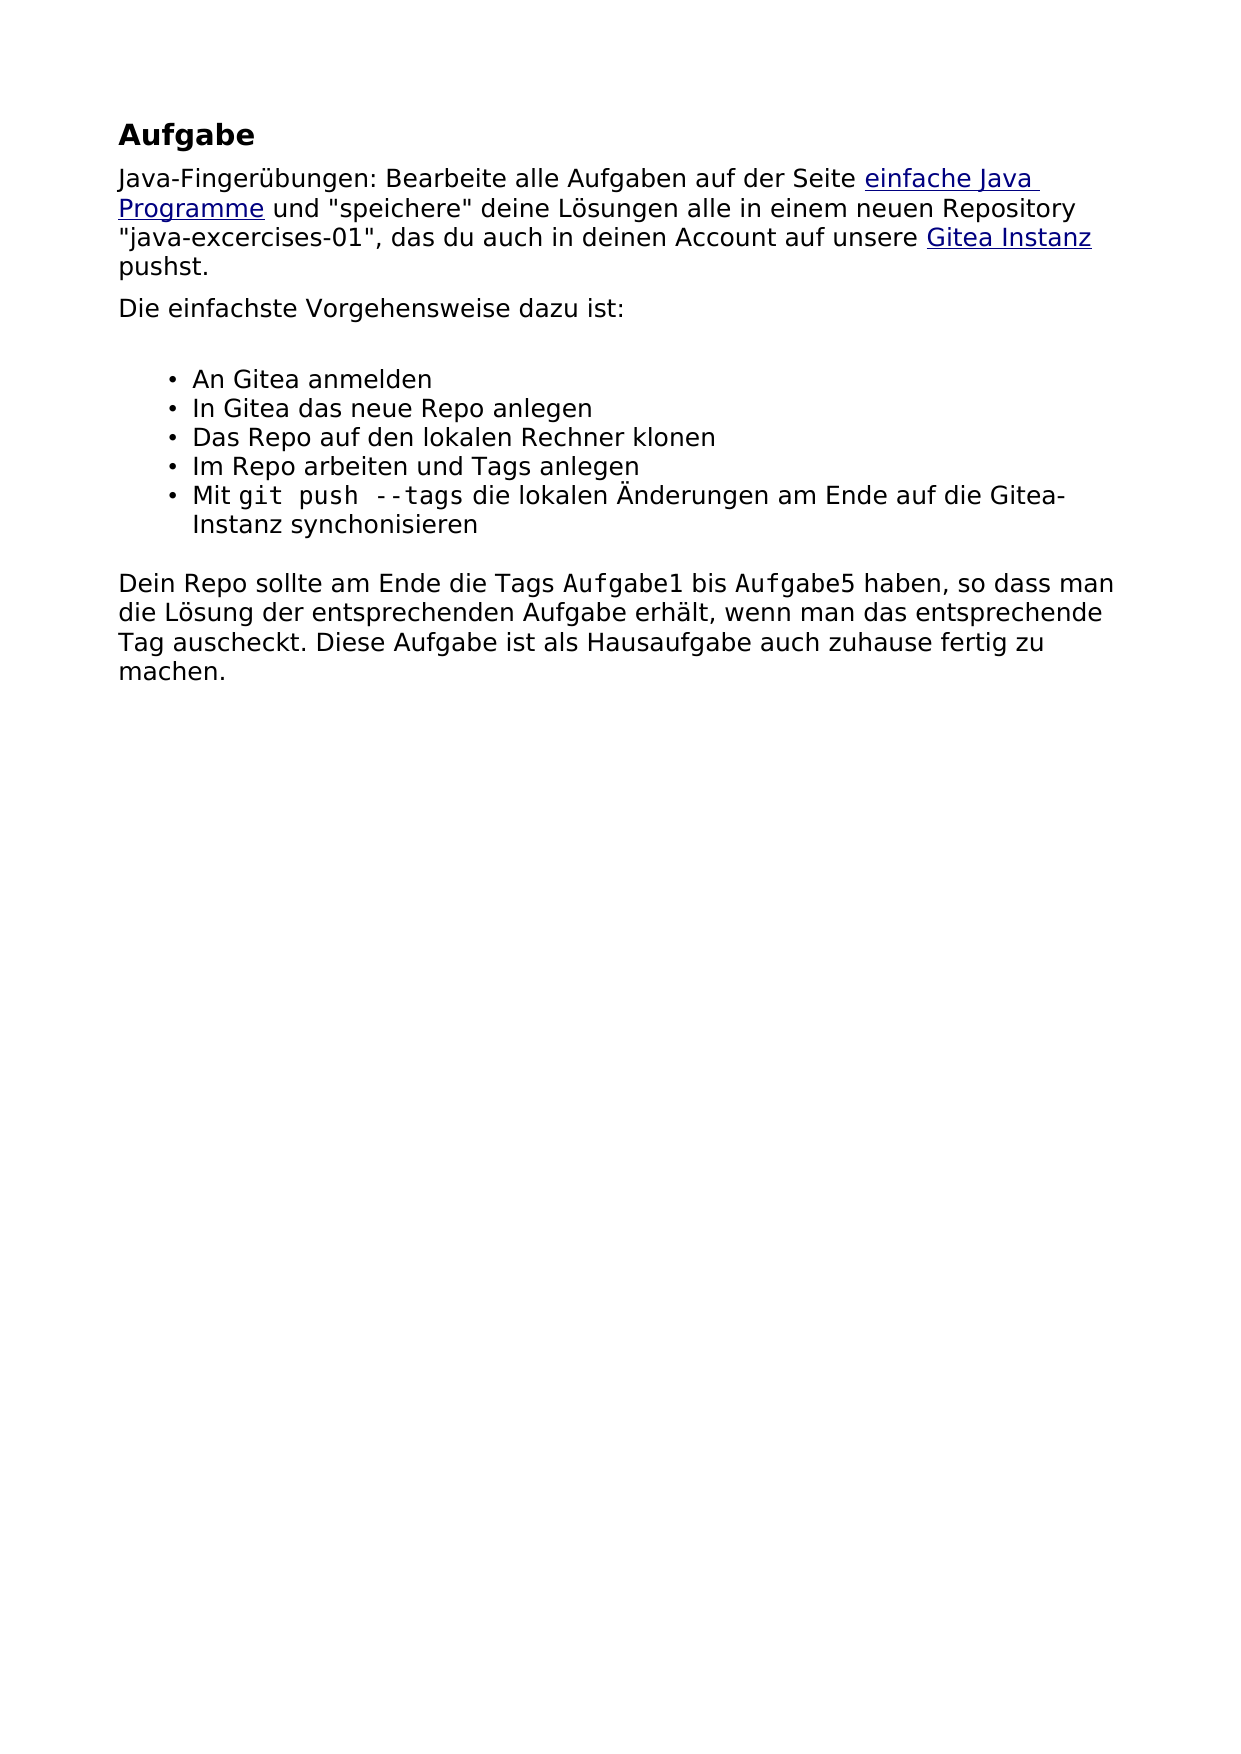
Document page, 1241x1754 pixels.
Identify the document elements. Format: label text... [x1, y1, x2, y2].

text Die einfachste Vorgehensweise dazu ist: [118, 294, 1122, 323]
subtitle Aufgabe [118, 118, 1122, 152]
list Im Repo arbeiten und Tags anlegen [177, 452, 1122, 482]
list Mit git push --tags die lokalen Änderungen am Ende auf die Gitea-Instanz synchonisieren [177, 482, 1122, 540]
list In Gitea das neue Repo anlegen [177, 394, 1122, 423]
list An Gitea anmelden [177, 365, 1122, 394]
list Das Repo auf den lokalen Rechner klonen [177, 423, 1122, 452]
text Dein Repo sollte am Ende die Tags Aufgabe1 bis Aufgabe5 haben, so dass man die Lösung der entsprechenden Aufgabe erhält, wenn man das entsprechende Tag auscheckt. Diese Aufgabe ist als Hausaufgabe auch zuhause fertig zu machen. [118, 569, 1122, 686]
text Java-Fingerübungen: Bearbeite alle Aufgaben auf der Seite einfache Java Programme und "speichere" deine Lösungen alle in einem neuen Repository "java-excercises-01", das du auch in deinen Account auf unsere Gitea Instanz pushst. [118, 164, 1122, 281]
